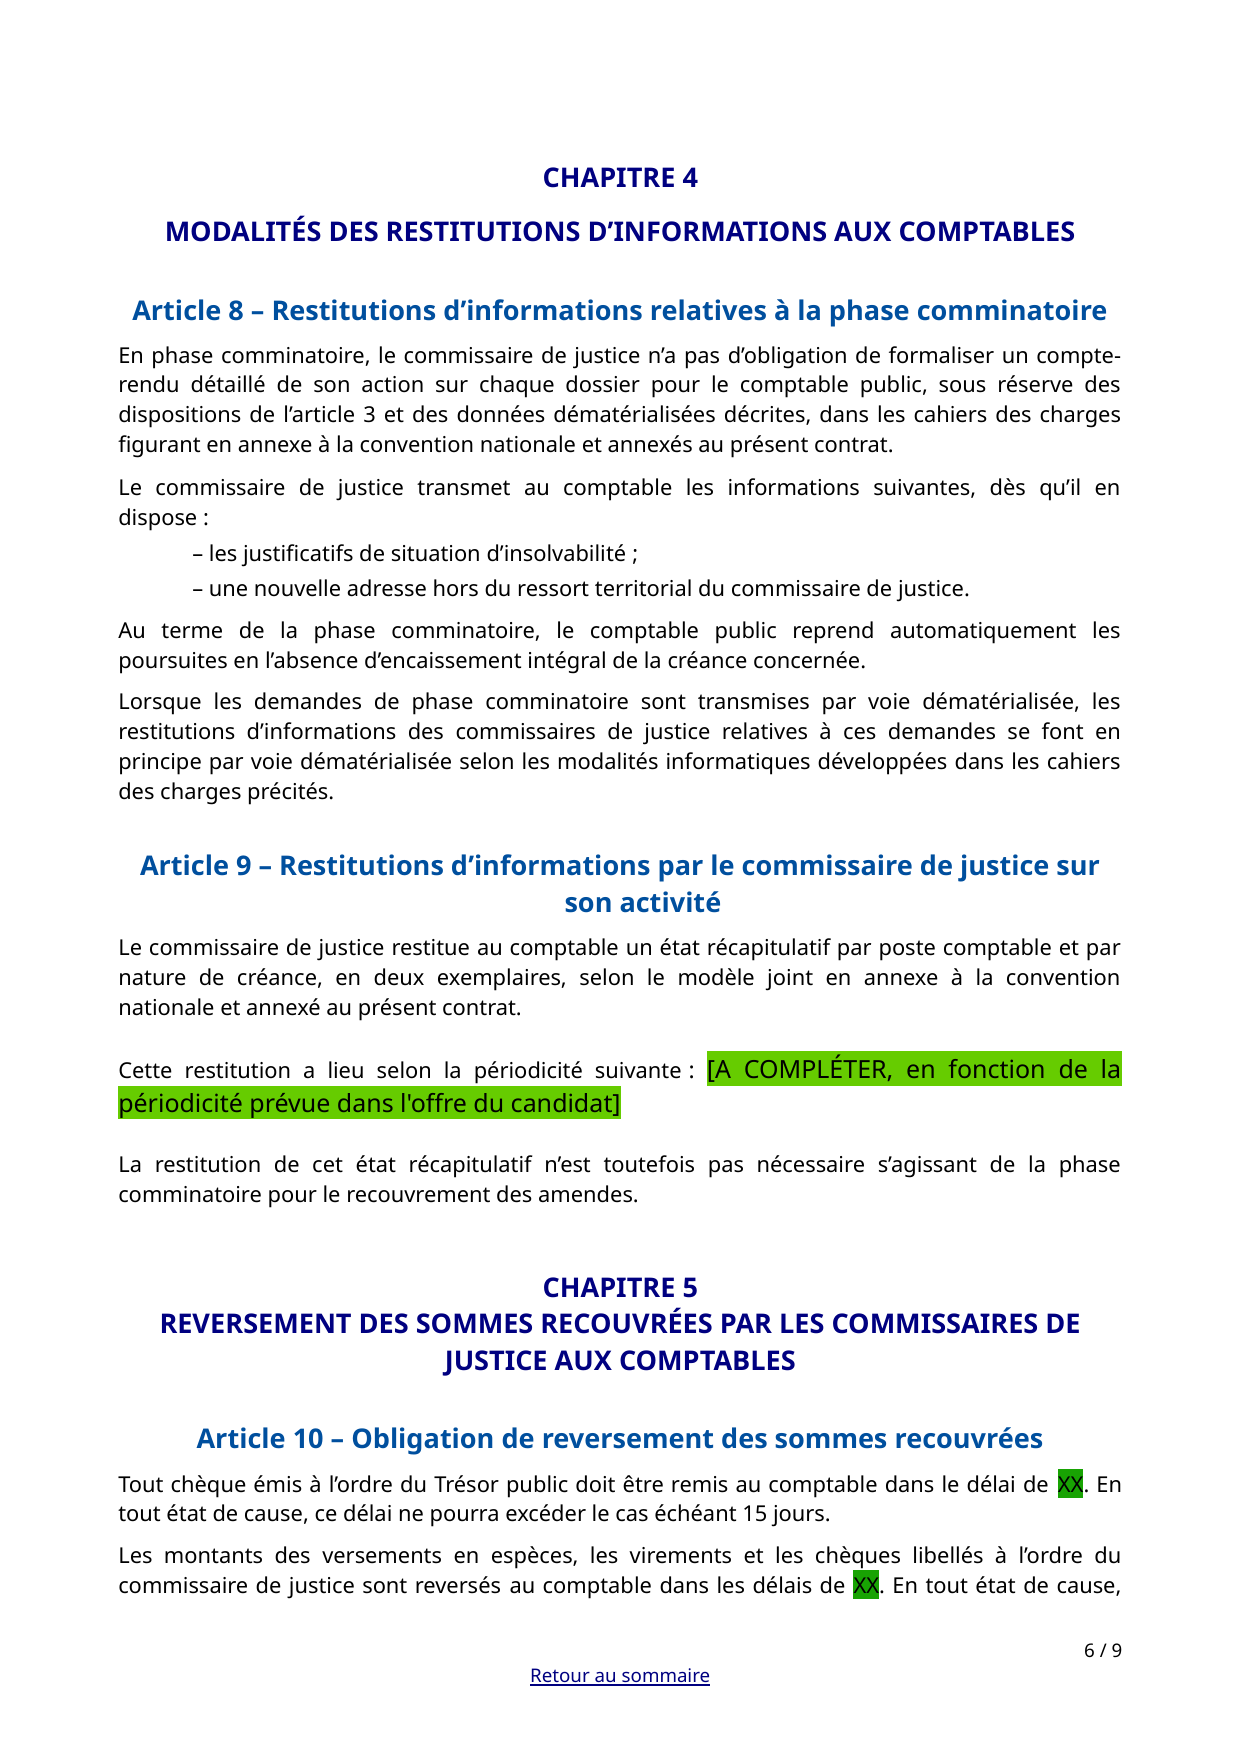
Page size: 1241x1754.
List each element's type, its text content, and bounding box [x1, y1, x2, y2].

text La restitution de cet état récapitulatif n’est toutefois pas nécessaire s’agissant de la phase comminatoire pour le recouvrement des amendes. [118, 1149, 1122, 1209]
text Le commissaire de justice restitue au comptable un état récapitulatif par poste comptable et par nature de créance, en deux exemplaires, selon le modèle joint en annexe à la convention nationale et annexé au présent contrat. [118, 932, 1122, 1022]
text CHAPITRE 4 [118, 158, 1122, 195]
text CHAPITRE 5 [118, 1268, 1122, 1305]
text – une nouvelle adresse hors du ressort territorial du commissaire de justice. [192, 573, 1122, 603]
text Lorsque les demandes de phase comminatoire sont transmises par voie dématérialisée, les restitutions d’informations des commissaires de justice relatives à ces demandes se font en principe par voie dématérialisée selon les modalités informatiques développées dans les cahiers des charges précités. [118, 686, 1122, 805]
text En phase comminatoire, le commissaire de justice n’a pas d’obligation de formaliser un compte-rendu détaillé de son action sur chaque dossier pour le comptable public, sous réserve des dispositions de l’article 3 et des données dématérialisées décrites, dans les cahiers des charges figurant en annexe à la convention nationale et annexés au présent contrat. [118, 340, 1122, 459]
subtitle Article 9 – Restitutions d’informations par le commissaire de justice sur son activité [118, 847, 1122, 921]
text – les justificatifs de situation d’insolvabilité ; [192, 538, 1122, 567]
text Au terme de la phase comminatoire, le comptable public reprend automatiquement les poursuites en l’absence d’encaissement intégral de la créance concernée. [118, 615, 1122, 674]
text Les montants des versements en espèces, les virements et les chèques libellés à l’ordre du commissaire de justice sont reversés au comptable dans les délais de XX. En tout état de cause, [118, 1540, 1122, 1599]
text Tout chèque émis à l’ordre du Trésor public doit être remis au comptable dans le délai de XX. En tout état de cause, ce délai ne pourra excéder le cas échéant 15 jours. [118, 1469, 1122, 1528]
text REVERSEMENT DES SOMMES RECOUVRÉES PAR LES COMMISSAIRES DE JUSTICE AUX COMPTABLES [118, 1305, 1122, 1379]
subtitle Article 10 – Obligation de reversement des sommes recouvrées [118, 1420, 1122, 1457]
text MODALITÉS DES RESTITUTIONS D’INFORMATIONS AUX COMPTABLES [118, 213, 1122, 250]
subtitle Article 8 – Restitutions d’informations relatives à la phase comminatoire [118, 291, 1122, 328]
text Cette restitution a lieu selon la périodicité suivante : [A COMPLÉTER, en fonction de la périodicité prévue dans l'offre du candidat] [118, 1051, 1122, 1119]
text Le commissaire de justice transmet au comptable les informations suivantes, dès qu’il en dispose : [118, 471, 1122, 532]
